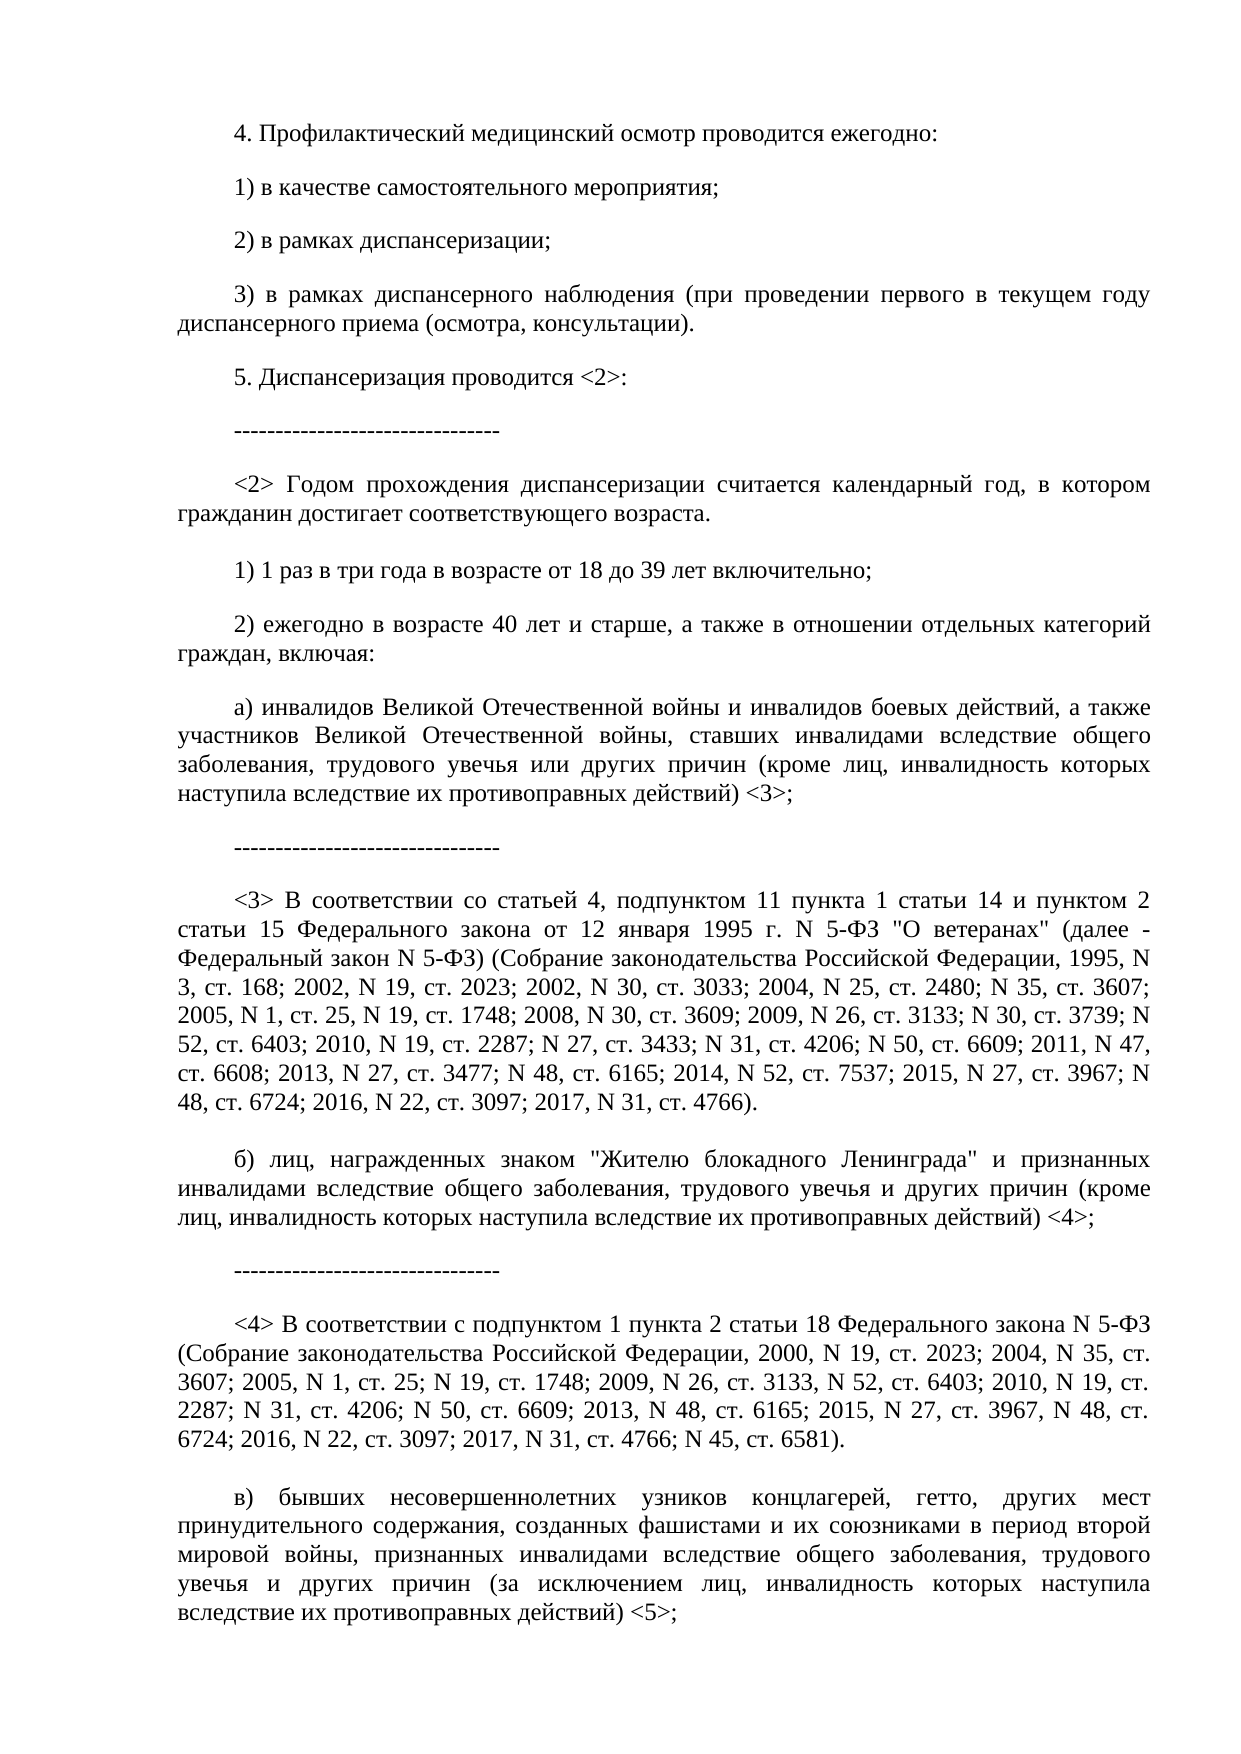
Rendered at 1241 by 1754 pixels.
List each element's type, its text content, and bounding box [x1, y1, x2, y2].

text 1) в качестве самостоятельного мероприятия; [177, 172, 1152, 201]
text а) инвалидов Великой Отечественной войны и инвалидов боевых действий, а также участников Великой Отечественной войны, ставших инвалидами вследствие общего заболевания, трудового увечья или других причин (кроме лиц, инвалидность которых наступила вследствие их противоправных действий) <3>; [177, 692, 1152, 807]
text <2> Годом прохождения диспансеризации считается календарный год, в котором гражданин достигает соответствующего возраста. [177, 469, 1152, 527]
text <4> В соответствии с подпунктом 1 пункта 2 статьи 18 Федерального закона N 5-ФЗ (Собрание законодательства Российской Федерации, 2000, N 19, ст. 2023; 2004, N 35, ст. 3607; 2005, N 1, ст. 25; N 19, ст. 1748; 2009, N 26, ст. 3133, N 52, ст. 6403; 2010, N 19, ст. 2287; N 31, ст. 4206; N 50, ст. 6609; 2013, N 48, ст. 6165; 2015, N 27, ст. 3967, N 48, ст. 6724; 2016, N 22, ст. 3097; 2017, N 31, ст. 4766; N 45, ст. 6581). [177, 1309, 1152, 1453]
text 1) 1 раз в три года в возрасте от 18 до 39 лет включительно; [177, 556, 1152, 584]
text 2) ежегодно в возрасте 40 лет и старше, а также в отношении отдельных категорий граждан, включая: [177, 609, 1152, 667]
text 2) в рамках диспансеризации; [177, 226, 1152, 254]
text 3) в рамках диспансерного наблюдения (при проведении первого в текущем году диспансерного приема (осмотра, консультации). [177, 279, 1152, 337]
text б) лиц, награжденных знаком "Жителю блокадного Ленинграда" и признанных инвалидами вследствие общего заболевания, трудового увечья и других причин (кроме лиц, инвалидность которых наступила вследствие их противоправных действий) <4>; [177, 1144, 1152, 1231]
text -------------------------------- [177, 416, 1152, 444]
text в) бывших несовершеннолетних узников концлагерей, гетто, других мест принудительного содержания, созданных фашистами и их союзниками в период второй мировой войны, признанных инвалидами вследствие общего заболевания, трудового увечья и других причин (за исключением лиц, инвалидность которых наступила вследствие их противоправных действий) <5>; [177, 1482, 1152, 1626]
text <3> В соответствии со статьей 4, подпунктом 11 пункта 1 статьи 14 и пунктом 2 статьи 15 Федерального закона от 12 января 1995 г. N 5-ФЗ "О ветеранах" (далее - Федеральный закон N 5-ФЗ) (Собрание законодательства Российской Федерации, 1995, N 3, ст. 168; 2002, N 19, ст. 2023; 2002, N 30, ст. 3033; 2004, N 25, ст. 2480; N 35, ст. 3607; 2005, N 1, ст. 25, N 19, ст. 1748; 2008, N 30, ст. 3609; 2009, N 26, ст. 3133; N 30, ст. 3739; N 52, ст. 6403; 2010, N 19, ст. 2287; N 27, ст. 3433; N 31, ст. 4206; N 50, ст. 6609; 2011, N 47, ст. 6608; 2013, N 27, ст. 3477; N 48, ст. 6165; 2014, N 52, ст. 7537; 2015, N 27, ст. 3967; N 48, ст. 6724; 2016, N 22, ст. 3097; 2017, N 31, ст. 4766). [177, 886, 1152, 1116]
text 5. Диспансеризация проводится <2>: [177, 362, 1152, 391]
text -------------------------------- [177, 1256, 1152, 1284]
text -------------------------------- [177, 832, 1152, 861]
text 4. Профилактический медицинский осмотр проводится ежегодно: [177, 118, 1152, 147]
